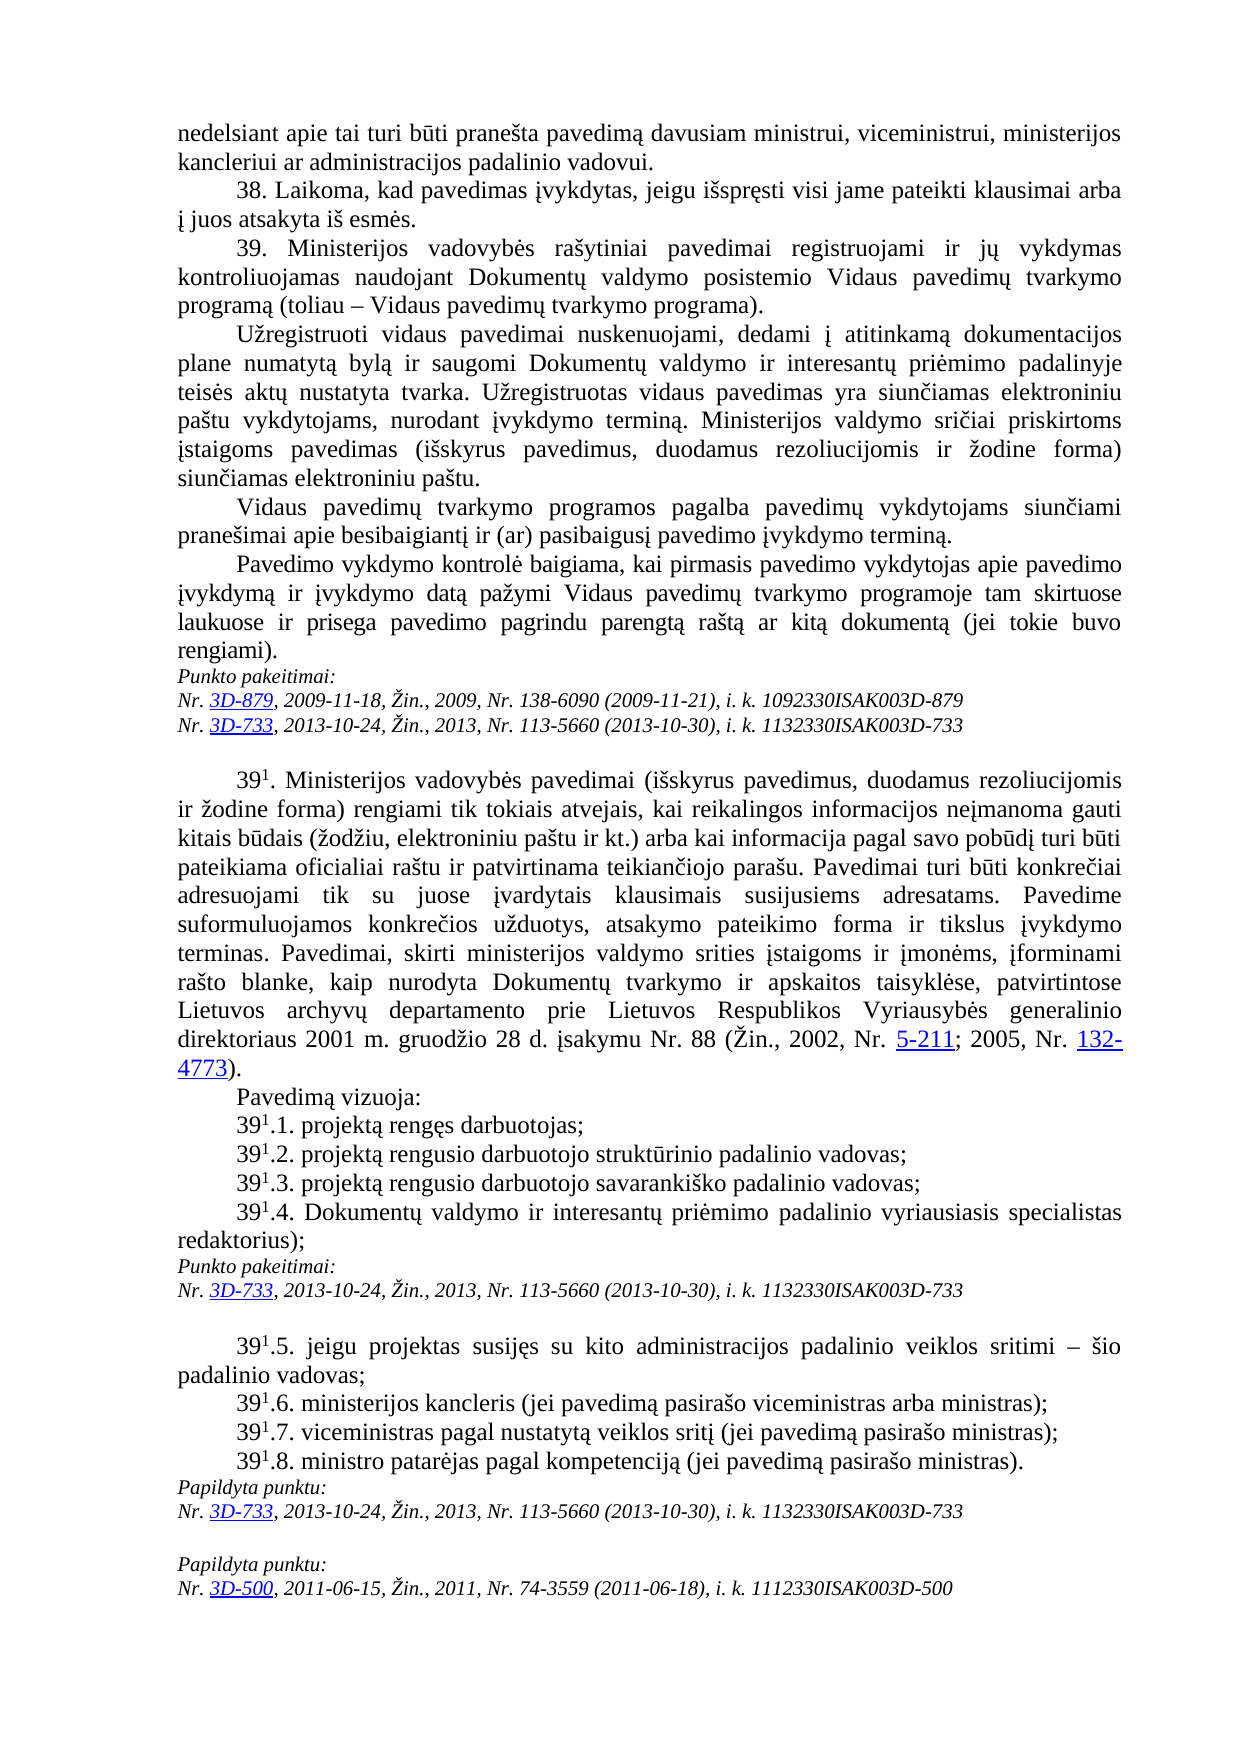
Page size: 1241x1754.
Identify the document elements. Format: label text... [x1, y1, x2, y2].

text nedelsiant apie tai turi būti pranešta pavedimą davusiam ministrui, viceministrui, ministerijos kancleriui ar administracijos padalinio vadovui. [177, 118, 1122, 176]
text 391.8. ministro patarėjas pagal kompetenciją (jei pavedimą pasirašo ministras). [177, 1446, 1122, 1475]
text 39. Ministerijos vadovybės rašytiniai pavedimai registruojami ir jų vykdymas kontroliuojamas naudojant Dokumentų valdymo posistemio Vidaus pavedimų tvarkymo programą (toliau – Vidaus pavedimų tvarkymo programa). [177, 233, 1122, 319]
text 391.3. projektą rengusio darbuotojo savarankiško padalinio vadovas; [177, 1168, 1122, 1197]
text Pavedimo vykdymo kontrolė baigiama, kai pirmasis pavedimo vykdytojas apie pavedimo įvykdymą ir įvykdymo datą pažymi Vidaus pavedimų tvarkymo programoje tam skirtuose laukuose ir prisega pavedimo pagrindu parengtą raštą ar kitą dokumentą (jei tokie buvo rengiami). [177, 549, 1122, 664]
text 391.6. ministerijos kancleris (jei pavedimą pasirašo viceministras arba ministras); [177, 1388, 1122, 1417]
text Vidaus pavedimų tvarkymo programos pagalba pavedimų vykdytojams siunčiami pranešimai apie besibaigiantį ir (ar) pasibaigusį pavedimo įvykdymo terminą. [177, 492, 1122, 549]
text Nr. 3D-733, 2013-10-24, Žin., 2013, Nr. 113-5660 (2013-10-30), i. k. 1132330ISAK003D-733 [177, 1499, 1122, 1523]
text Pavedimą vizuoja: [177, 1082, 1122, 1110]
text 391.2. projektą rengusio darbuotojo struktūrinio padalinio vadovas; [177, 1139, 1122, 1168]
text 391.4. Dokumentų valdymo ir interesantų priėmimo padalinio vyriausiasis specialistas redaktorius); [177, 1197, 1122, 1254]
text Punkto pakeitimai: [177, 664, 1122, 688]
text 38. Laikoma, kad pavedimas įvykdytas, jeigu išspręsti visi jame pateikti klausimai arba į juos atsakyta iš esmės. [177, 176, 1122, 233]
text 391. Ministerijos vadovybės pavedimai (išskyrus pavedimus, duodamus rezoliucijomis ir žodine forma) rengiami tik tokiais atvejais, kai reikalingos informacijos neįmanoma gauti kitais būdais (žodžiu, elektroniniu paštu ir kt.) arba kai informacija pagal savo pobūdį turi būti pateikiama oficialiai raštu ir patvirtinama teikiančiojo parašu. Pavedimai turi būti konkrečiai adresuojami tik su juose įvardytais klausimais susijusiems adresatams. Pavedime suformuluojamos konkrečios užduotys, atsakymo pateikimo forma ir tikslus įvykdymo terminas. Pavedimai, skirti ministerijos valdymo srities įstaigoms ir įmonėms, įforminami rašto blanke, kaip nurodyta Dokumentų tvarkymo ir apskaitos taisyklėse, patvirtintose Lietuvos archyvų departamento prie Lietuvos Respublikos Vyriausybės generalinio direktoriaus 2001 m. gruodžio 28 d. įsakymu Nr. 88 (Žin., 2002, Nr. 5-211; 2005, Nr. 132-4773). [177, 765, 1122, 1082]
text 391.1. projektą rengęs darbuotojas; [177, 1110, 1122, 1139]
text Punkto pakeitimai: [177, 1254, 1122, 1278]
text Nr. 3D-733, 2013-10-24, Žin., 2013, Nr. 113-5660 (2013-10-30), i. k. 1132330ISAK003D-733 [177, 712, 1122, 737]
text Nr. 3D-733, 2013-10-24, Žin., 2013, Nr. 113-5660 (2013-10-30), i. k. 1132330ISAK003D-733 [177, 1278, 1122, 1302]
text Papildyta punktu: [177, 1552, 1122, 1576]
text Nr. 3D-500, 2011-06-15, Žin., 2011, Nr. 74-3559 (2011-06-18), i. k. 1112330ISAK003D-500 [177, 1576, 1122, 1600]
text Papildyta punktu: [177, 1475, 1122, 1499]
text 391.5. jeigu projektas susijęs su kito administracijos padalinio veiklos sritimi – šio padalinio vadovas; [177, 1331, 1122, 1388]
text Nr. 3D-879, 2009-11-18, Žin., 2009, Nr. 138-6090 (2009-11-21), i. k. 1092330ISAK003D-879 [177, 688, 1122, 712]
text Užregistruoti vidaus pavedimai nuskenuojami, dedami į atitinkamą dokumentacijos plane numatytą bylą ir saugomi Dokumentų valdymo ir interesantų priėmimo padalinyje teisės aktų nustatyta tvarka. Užregistruotas vidaus pavedimas yra siunčiamas elektroniniu paštu vykdytojams, nurodant įvykdymo terminą. Ministerijos valdymo sričiai priskirtoms įstaigoms pavedimas (išskyrus pavedimus, duodamus rezoliucijomis ir žodine forma) siunčiamas elektroniniu paštu. [177, 319, 1122, 492]
text 391.7. viceministras pagal nustatytą veiklos sritį (jei pavedimą pasirašo ministras); [177, 1417, 1122, 1446]
